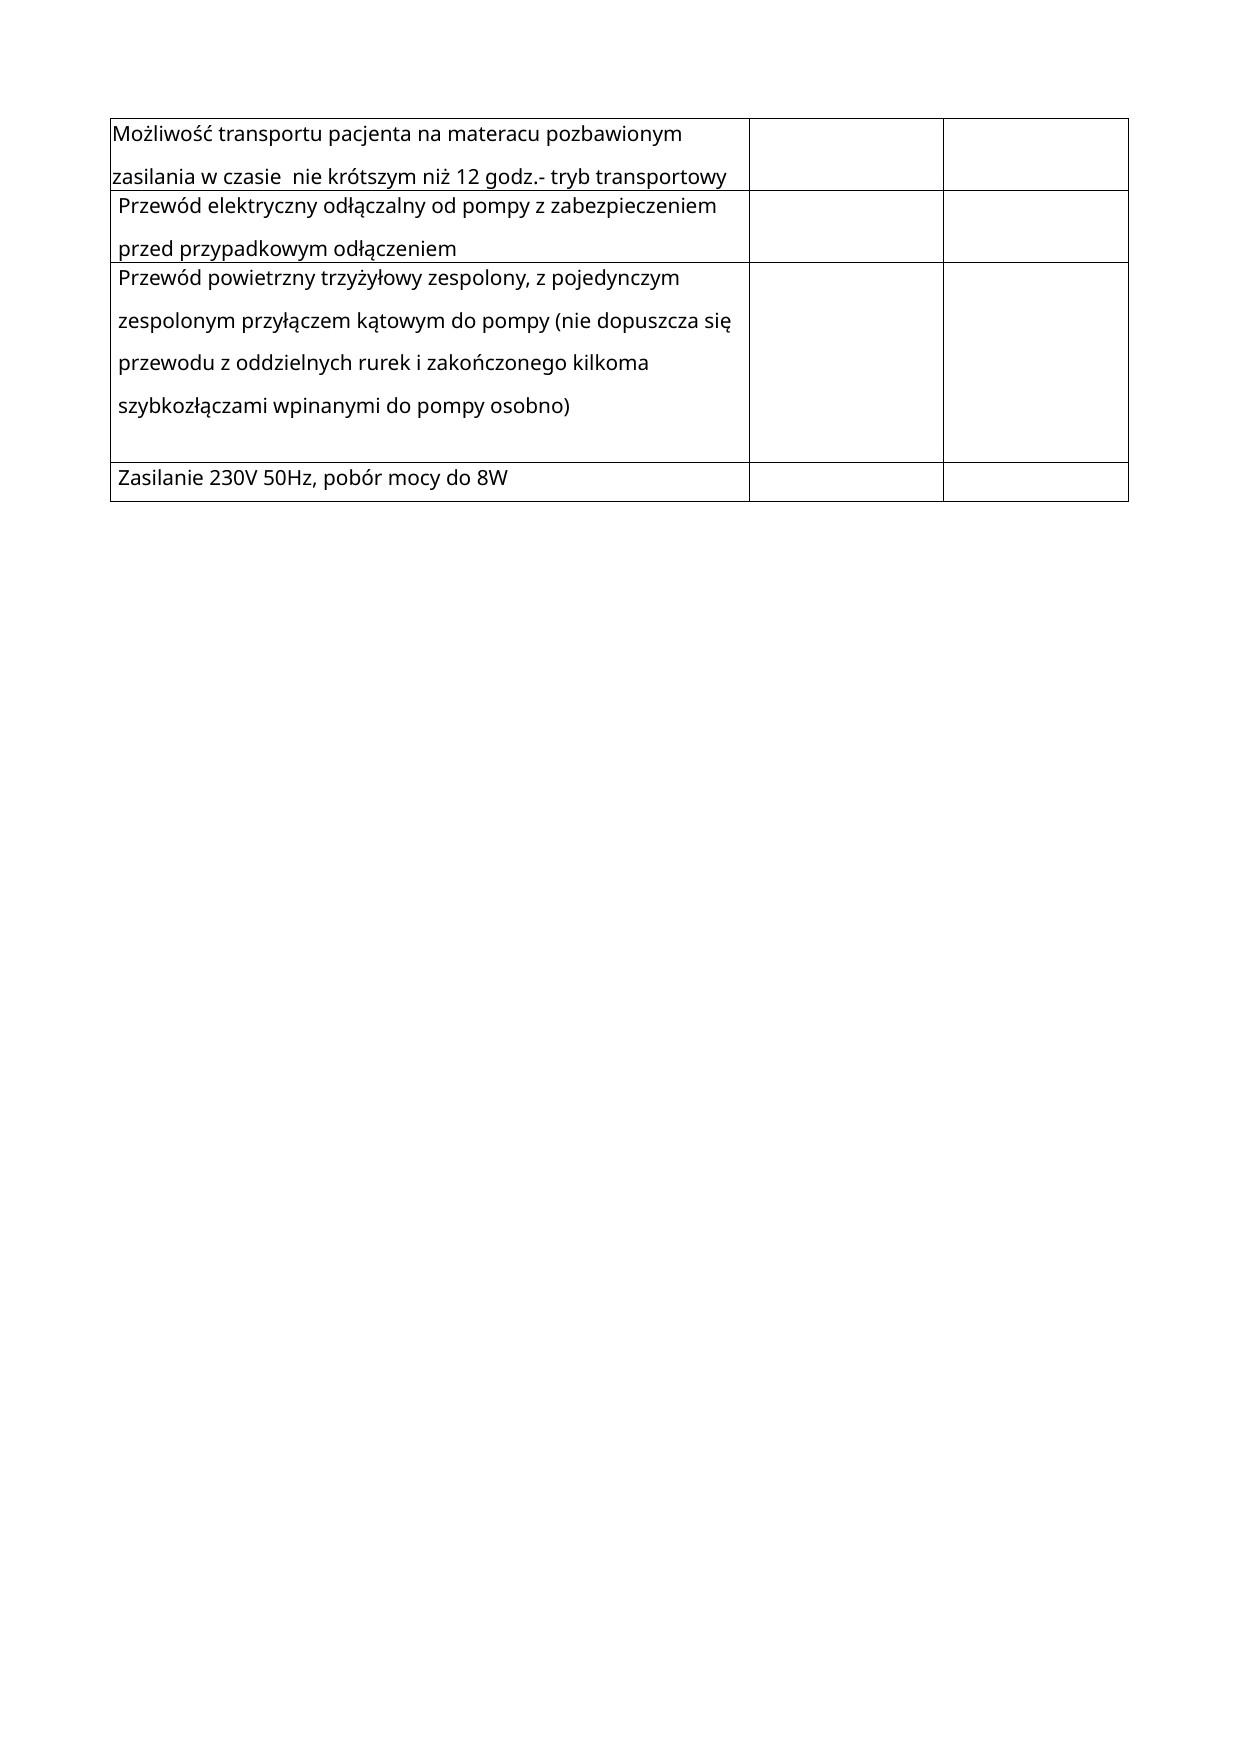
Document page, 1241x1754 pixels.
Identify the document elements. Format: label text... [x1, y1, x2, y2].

table_cell Możliwość transportu pacjenta na materacu pozbawionym zasilania w czasie nie krótszym niż 12 godz.- tryb transportowy [111, 119, 749, 190]
table_cell [750, 463, 943, 501]
table_cell Przewód powietrzny trzyżyłowy zespolony, z pojedynczym zespolonym przyłączem kątowym do pompy (nie dopuszcza się przewodu z oddzielnych rurek i zakończonego kilkoma szybkozłączami wpinanymi do pompy osobno) [111, 263, 749, 462]
table_cell Przewód elektryczny odłączalny od pompy z zabezpieczeniem przed przypadkowym odłączeniem [111, 191, 749, 262]
table_cell [750, 119, 943, 190]
table_cell [750, 191, 943, 262]
table_cell [944, 119, 1128, 190]
table_cell [750, 263, 943, 462]
table_cell [944, 191, 1128, 262]
table_cell [944, 463, 1128, 501]
table_cell [944, 263, 1128, 462]
table_cell Zasilanie 230V 50Hz, pobór mocy do 8W [111, 463, 749, 501]
